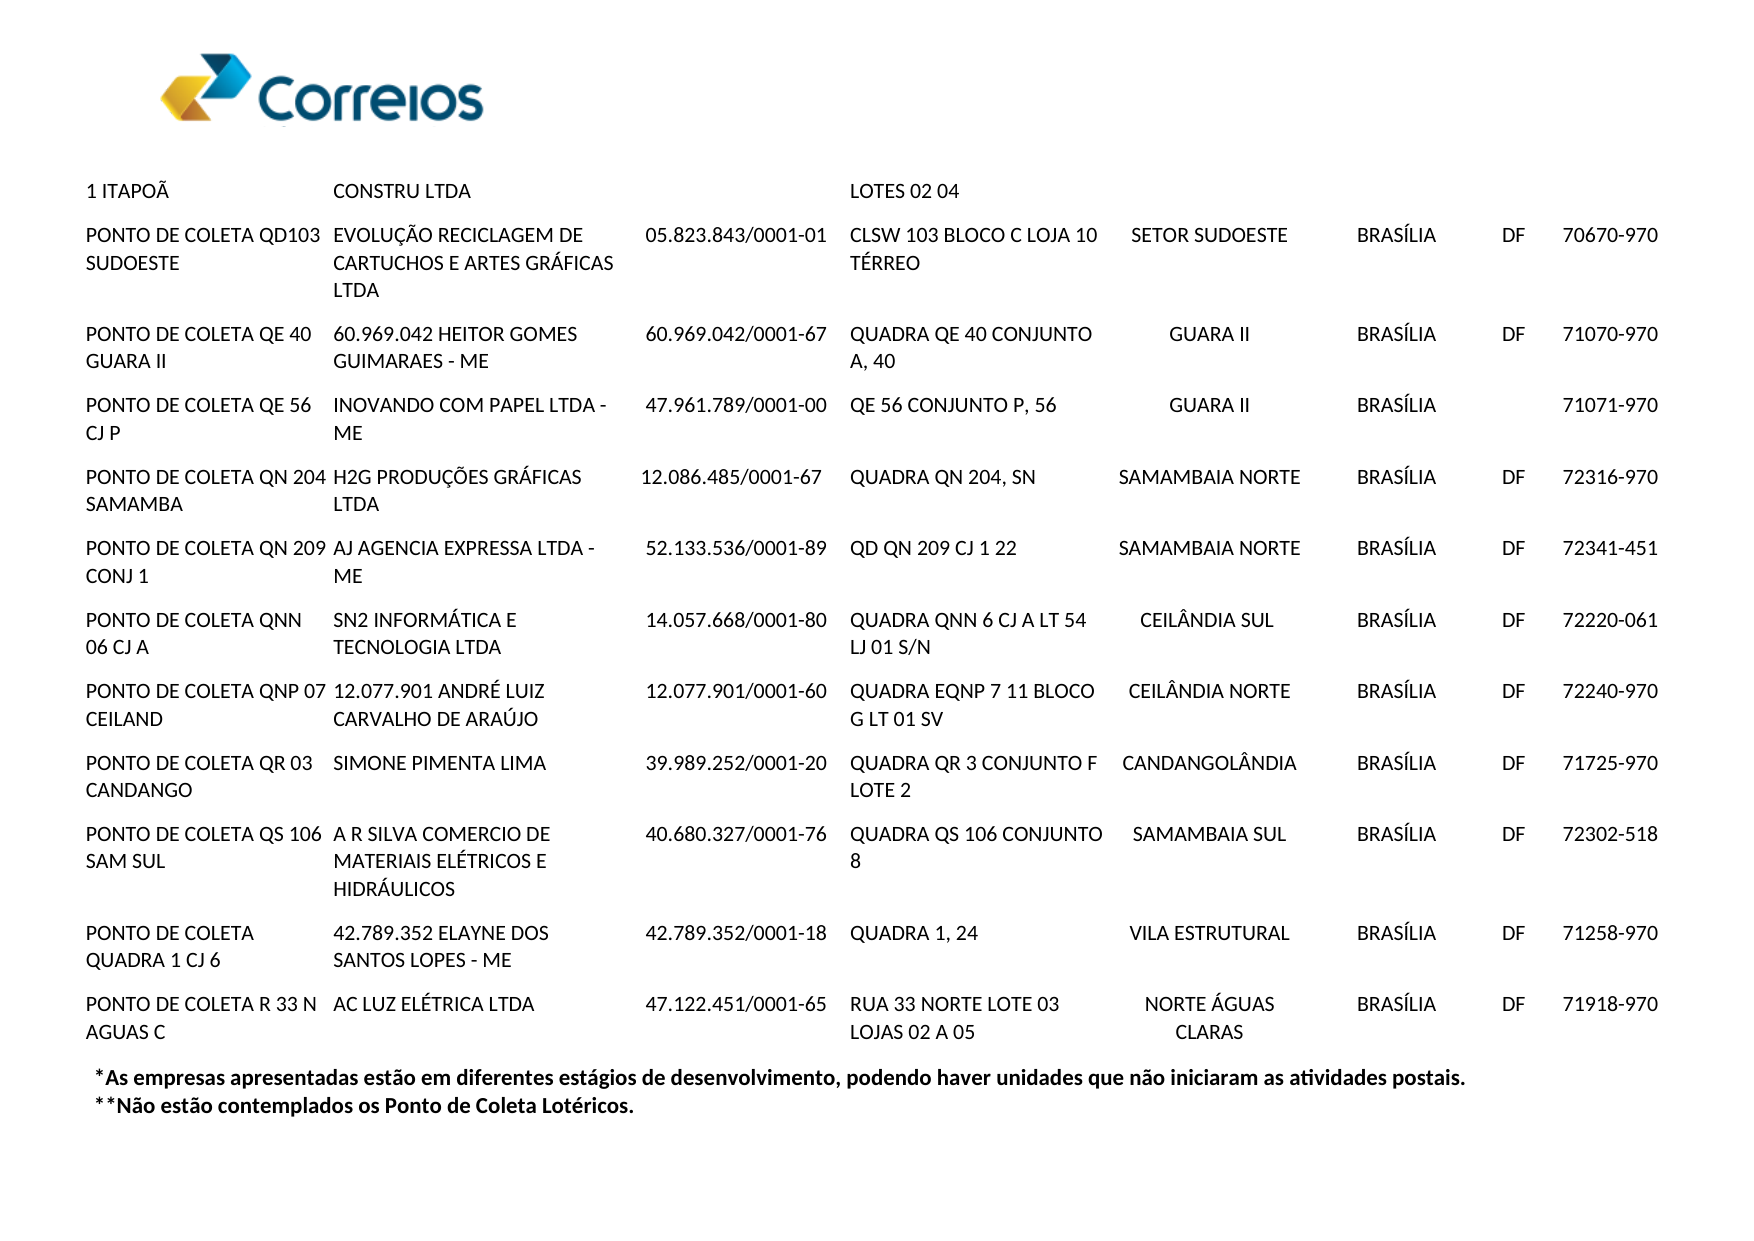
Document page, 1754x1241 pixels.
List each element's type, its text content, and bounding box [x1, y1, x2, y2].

table_cell BRASÍLIA [1311, 919, 1482, 991]
table_cell BRASÍLIA [1311, 221, 1482, 320]
table_cell 47.961.789/0001-00 [625, 392, 847, 463]
table_cell 40.680.327/0001-76 [625, 820, 847, 919]
table_cell CONSTRU LTDA [330, 177, 625, 221]
table_cell 60.969.042/0001-67 [625, 320, 847, 392]
table_cell 72341-451 [1545, 535, 1675, 606]
table_cell PONTO DE COLETA QE 40 GUARA II [83, 320, 330, 392]
table_cell NORTE ÁGUAS CLARAS [1108, 991, 1311, 1062]
table_cell BRASÍLIA [1311, 606, 1482, 677]
table_cell DF [1482, 463, 1545, 534]
table_cell DF [1482, 606, 1545, 677]
table_cell PONTO DE COLETA QE 56 CJ P [83, 392, 330, 463]
table_cell BRASÍLIA [1311, 463, 1482, 534]
table_cell QUADRA QE 40 CONJUNTO A, 40 [847, 320, 1108, 392]
table_cell QUADRA 1, 24 [847, 919, 1108, 991]
table_cell DF [1482, 991, 1545, 1062]
table_cell [1482, 392, 1545, 463]
table_cell 71918-970 [1545, 991, 1675, 1062]
table_cell CEILÂNDIA SUL [1108, 606, 1311, 677]
table_cell 12.077.901 ANDRÉ LUIZ CARVALHO DE ARAÚJO [330, 678, 625, 749]
table_cell VILA ESTRUTURAL [1108, 919, 1311, 991]
table_cell 71071-970 [1545, 392, 1675, 463]
table_cell SN2 INFORMÁTICA E TECNOLOGIA LTDA [330, 606, 625, 677]
table_cell PONTO DE COLETA QD103 SUDOESTE [83, 221, 330, 320]
table_cell PONTO DE COLETA QN 209 CONJ 1 [83, 535, 330, 606]
table_cell AJ AGENCIA EXPRESSA LTDA - ME [330, 535, 625, 606]
table_cell 70670-970 [1545, 221, 1675, 320]
table_cell SETOR SUDOESTE [1108, 221, 1311, 320]
table_cell DF [1482, 749, 1545, 820]
table_cell BRASÍLIA [1311, 678, 1482, 749]
table_cell QD QN 209 CJ 1 22 [847, 535, 1108, 606]
table_cell 1 ITAPOÃ [83, 177, 330, 221]
table_cell 12.077.901/0001-60 [625, 678, 847, 749]
table_cell DF [1482, 820, 1545, 919]
table_cell 71070-970 [1545, 320, 1675, 392]
table_cell PONTO DE COLETA QUADRA 1 CJ 6 [83, 919, 330, 991]
table_cell LOTES 02 04 [847, 177, 1108, 221]
table_cell 60.969.042 HEITOR GOMES GUIMARAES - ME [330, 320, 625, 392]
table_cell DF [1482, 535, 1545, 606]
table_cell QE 56 CONJUNTO P, 56 [847, 392, 1108, 463]
table_cell BRASÍLIA [1311, 320, 1482, 392]
table_cell BRASÍLIA [1311, 820, 1482, 919]
table_cell GUARA II [1108, 392, 1311, 463]
table_cell BRASÍLIA [1311, 392, 1482, 463]
table_cell QUADRA QR 3 CONJUNTO F LOTE 2 [847, 749, 1108, 820]
table_cell PONTO DE COLETA R 33 N AGUAS C [83, 991, 330, 1062]
table_cell 72240-970 [1545, 678, 1675, 749]
table_cell PONTO DE COLETA QN 204 SAMAMBA [83, 463, 330, 534]
table_cell DF [1482, 221, 1545, 320]
table_cell 71725-970 [1545, 749, 1675, 820]
table_cell AC LUZ ELÉTRICA LTDA [330, 991, 625, 1062]
table_cell SAMAMBAIA NORTE [1108, 463, 1311, 534]
table_cell 14.057.668/0001-80 [625, 606, 847, 677]
table_cell 42.789.352 ELAYNE DOS SANTOS LOPES - ME [330, 919, 625, 991]
table_cell DF [1482, 678, 1545, 749]
table_cell [1108, 177, 1311, 221]
table_cell 72316-970 [1545, 463, 1675, 534]
table_cell 52.133.536/0001-89 [625, 535, 847, 606]
table_cell [1482, 177, 1545, 221]
table_cell CLSW 103 BLOCO C LOJA 10 TÉRREO [847, 221, 1108, 320]
table_cell 47.122.451/0001-65 [625, 991, 847, 1062]
table_cell BRASÍLIA [1311, 749, 1482, 820]
table_cell 05.823.843/0001-01 [625, 221, 847, 320]
table_cell 72302-518 [1545, 820, 1675, 919]
table_cell SIMONE PIMENTA LIMA [330, 749, 625, 820]
table_cell DF [1482, 320, 1545, 392]
table_cell 12.086.485/0001-67 [625, 463, 847, 534]
table_cell QUADRA QS 106 CONJUNTO 8 [847, 820, 1108, 919]
table_cell 39.989.252/0001-20 [625, 749, 847, 820]
table_cell PONTO DE COLETA QS 106 SAM SUL [83, 820, 330, 919]
table_cell SAMAMBAIA SUL [1108, 820, 1311, 919]
table_cell H2G PRODUÇÕES GRÁFICAS LTDA [330, 463, 625, 534]
table_cell [1545, 177, 1675, 221]
table_cell SAMAMBAIA NORTE [1108, 535, 1311, 606]
table_cell GUARA II [1108, 320, 1311, 392]
table_cell RUA 33 NORTE LOTE 03 LOJAS 02 A 05 [847, 991, 1108, 1062]
table_cell EVOLUÇÃO RECICLAGEM DE CARTUCHOS E ARTES GRÁFICAS LTDA [330, 221, 625, 320]
table_cell QUADRA QN 204, SN [847, 463, 1108, 534]
table_cell BRASÍLIA [1311, 535, 1482, 606]
table_cell CEILÂNDIA NORTE [1108, 678, 1311, 749]
table_cell PONTO DE COLETA QR 03 CANDANGO [83, 749, 330, 820]
table_cell [625, 177, 847, 221]
table_cell A R SILVA COMERCIO DE MATERIAIS ELÉTRICOS E HIDRÁULICOS [330, 820, 625, 919]
table_cell BRASÍLIA [1311, 991, 1482, 1062]
table_cell [1311, 177, 1482, 221]
table_cell PONTO DE COLETA QNN 06 CJ A [83, 606, 330, 677]
table_cell 42.789.352/0001-18 [625, 919, 847, 991]
table_cell 71258-970 [1545, 919, 1675, 991]
table_cell INOVANDO COM PAPEL LTDA - ME [330, 392, 625, 463]
table_cell PONTO DE COLETA QNP 07 CEILAND [83, 678, 330, 749]
table_cell 72220-061 [1545, 606, 1675, 677]
table_cell CANDANGOLÂNDIA [1108, 749, 1311, 820]
table_cell QUADRA EQNP 7 11 BLOCO G LT 01 SV [847, 678, 1108, 749]
table_cell DF [1482, 919, 1545, 991]
table_cell QUADRA QNN 6 CJ A LT 54 LJ 01 S/N [847, 606, 1108, 677]
